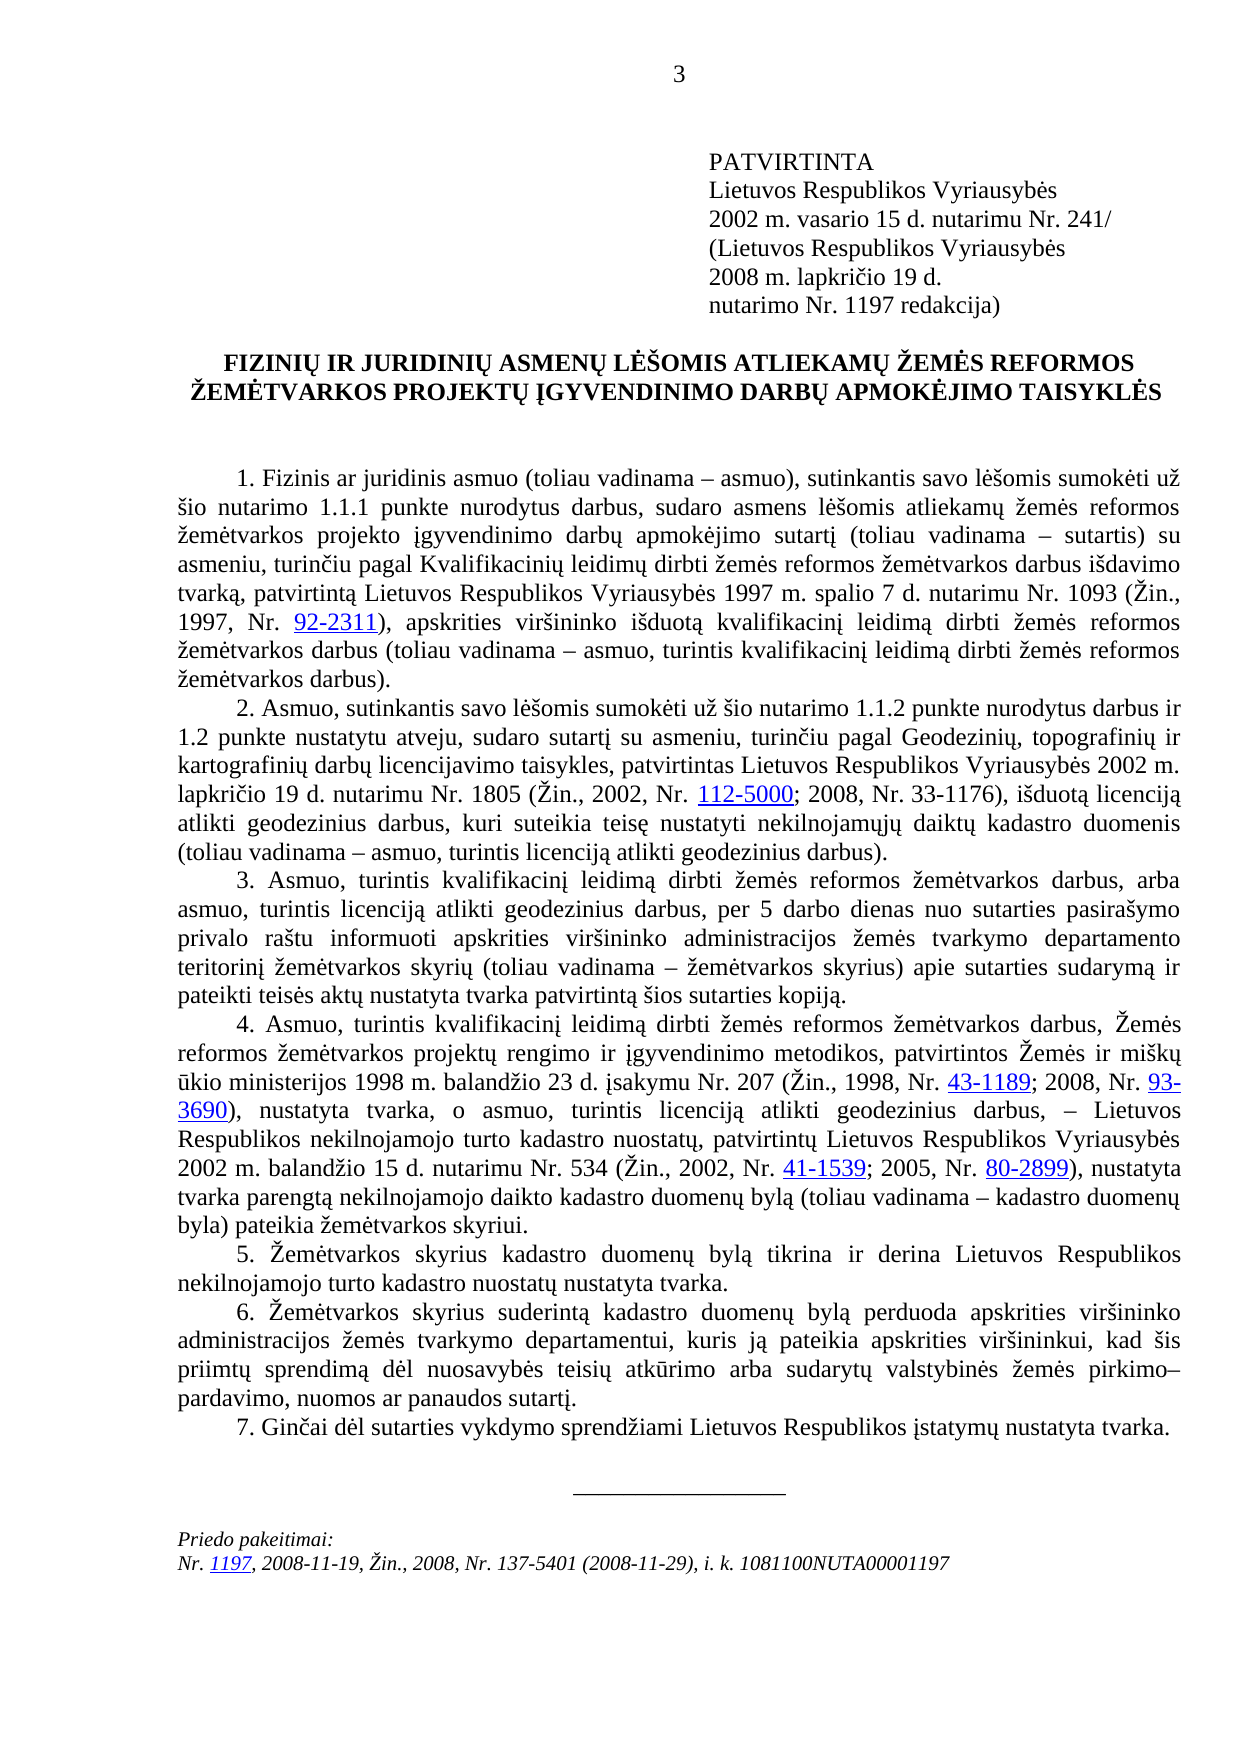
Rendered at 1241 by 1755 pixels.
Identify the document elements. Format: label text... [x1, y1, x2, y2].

text Priedo pakeitimai: [177, 1527, 1181, 1551]
text 6. Žemėtvarkos skyrius suderintą kadastro duomenų bylą perduoda apskrities viršininko administracijos žemės tvarkymo departamentui, kuris ją pateikia apskrities viršininkui, kad šis priimtų sprendimą dėl nuosavybės teisių atkūrimo arba sudarytų valstybinės žemės pirkimo–pardavimo, nuomos ar panaudos sutartį. [177, 1297, 1181, 1412]
text 3. Asmuo, turintis kvalifikacinį leidimą dirbti žemės reformos žemėtvarkos darbus, arba asmuo, turintis licenciją atlikti geodezinius darbus, per 5 darbo dienas nuo sutarties pasirašymo privalo raštu informuoti apskrities viršininko administracijos žemės tvarkymo departamento teritorinį žemėtvarkos skyrių (toliau vadinama – žemėtvarkos skyrius) apie sutarties sudarymą ir pateikti teisės aktų nustatyta tvarka patvirtintą šios sutarties kopiją. [177, 866, 1181, 1009]
text (Lietuvos Respublikos Vyriausybės [177, 233, 1181, 262]
text 2008 m. lapkričio 19 d. [177, 262, 1181, 291]
text Lietuvos Respublikos Vyriausybės [177, 176, 1181, 204]
text 4. Asmuo, turintis kvalifikacinį leidimą dirbti žemės reformos žemėtvarkos darbus, Žemės reformos žemėtvarkos projektų rengimo ir įgyvendinimo metodikos, patvirtintos Žemės ir miškų ūkio ministerijos 1998 m. balandžio 23 d. įsakymu Nr. 207 (Žin., 1998, Nr. 43-1189; 2008, Nr. 93-3690), nustatyta tvarka, o asmuo, turintis licenciją atlikti geodezinius darbus, – Lietuvos Respublikos nekilnojamojo turto kadastro nuostatų, patvirtintų Lietuvos Respublikos Vyriausybės 2002 m. balandžio 15 d. nutarimu Nr. 534 (Žin., 2002, Nr. 41-1539; 2005, Nr. 80-2899), nustatyta tvarka parengtą nekilnojamojo daikto kadastro duomenų bylą (toliau vadinama – kadastro duomenų byla) pateikia žemėtvarkos skyriui. [177, 1009, 1181, 1239]
text Nr. 1197, 2008-11-19, Žin., 2008, Nr. 137-5401 (2008-11-29), i. k. 1081100NUTA00001197 [177, 1551, 1181, 1575]
text _________________ [177, 1469, 1181, 1498]
text 7. Ginčai dėl sutarties vykdymo sprendžiami Lietuvos Respublikos įstatymų nustatyta tvarka. [177, 1412, 1181, 1441]
text 5. Žemėtvarkos skyrius kadastro duomenų bylą tikrina ir derina Lietuvos Respublikos nekilnojamojo turto kadastro nuostatų nustatyta tvarka. [177, 1239, 1181, 1297]
text FIZINIŲ IR JURIDINIŲ ASMENŲ LĖŠOMIS ATLIEKAMŲ ŽEMĖS REFORMOS ŽEMĖTVARKOS PROJEKTŲ ĮGYVENDINIMO DARBŲ APMOKĖJIMO TAISYKLĖS [177, 348, 1181, 406]
text Patvirtinta [177, 147, 1181, 176]
text 1. Fizinis ar juridinis asmuo (toliau vadinama – asmuo), sutinkantis savo lėšomis sumokėti už šio nutarimo 1.1.1 punkte nurodytus darbus, sudaro asmens lėšomis atliekamų žemės reformos žemėtvarkos projekto įgyvendinimo darbų apmokėjimo sutartį (toliau vadinama – sutartis) su asmeniu, turinčiu pagal Kvalifikacinių leidimų dirbti žemės reformos žemėtvarkos darbus išdavimo tvarką, patvirtintą Lietuvos Respublikos Vyriausybės 1997 m. spalio 7 d. nutarimu Nr. 1093 (Žin., 1997, Nr. 92-2311), apskrities viršininko išduotą kvalifikacinį leidimą dirbti žemės reformos žemėtvarkos darbus (toliau vadinama – asmuo, turintis kvalifikacinį leidimą dirbti žemės reformos žemėtvarkos darbus). [177, 463, 1181, 693]
text 2002 m. vasario 15 d. nutarimu Nr. 241/ [177, 204, 1181, 233]
text nutarimo Nr. 1197 redakcija) [177, 291, 1181, 319]
text 2. Asmuo, sutinkantis savo lėšomis sumokėti už šio nutarimo 1.1.2 punkte nurodytus darbus ir 1.2 punkte nustatytu atveju, sudaro sutartį su asmeniu, turinčiu pagal Geodezinių, topografinių ir kartografinių darbų licencijavimo taisykles, patvirtintas Lietuvos Respublikos Vyriausybės 2002 m. lapkričio 19 d. nutarimu Nr. 1805 (Žin., 2002, Nr. 112-5000; 2008, Nr. 33-1176), išduotą licenciją atlikti geodezinius darbus, kuri suteikia teisę nustatyti nekilnojamųjų daiktų kadastro duomenis (toliau vadinama – asmuo, turintis licenciją atlikti geodezinius darbus). [177, 693, 1181, 866]
